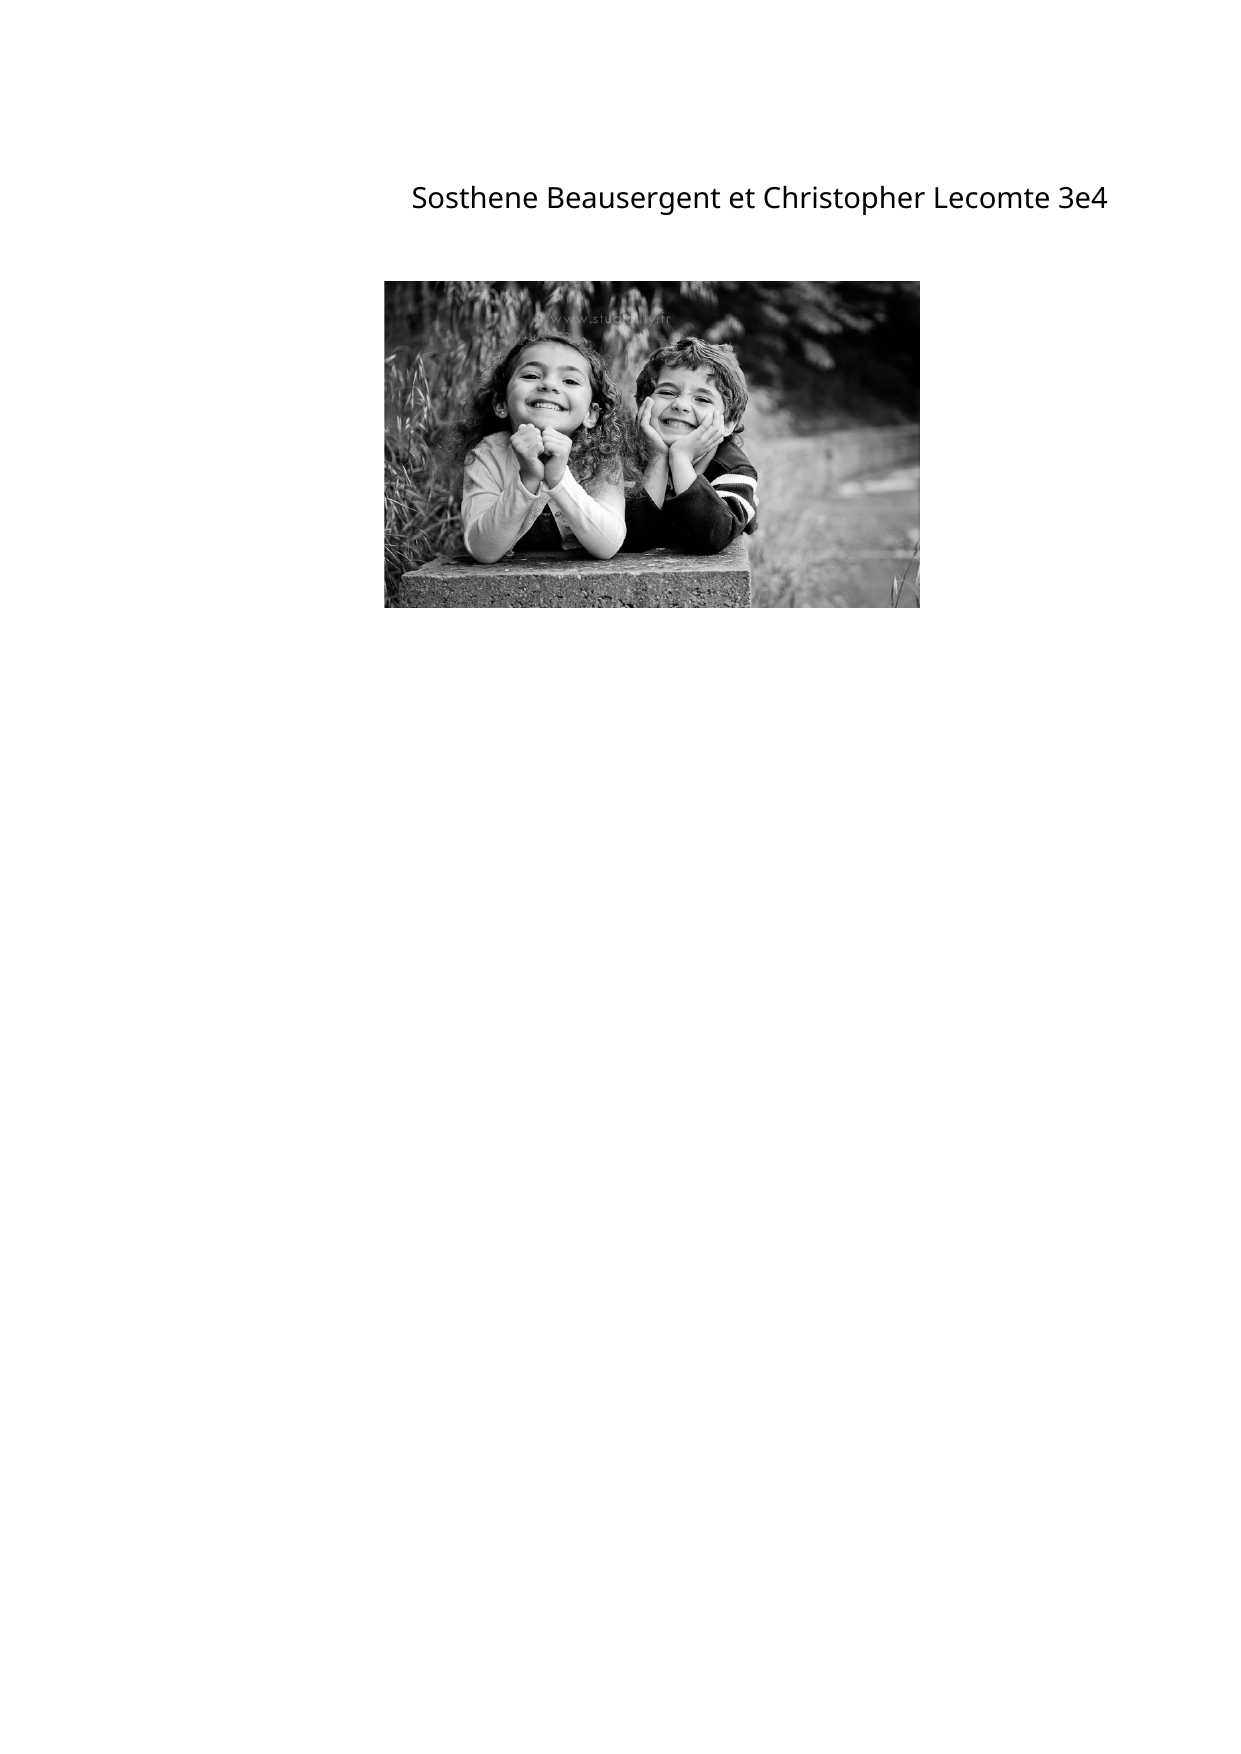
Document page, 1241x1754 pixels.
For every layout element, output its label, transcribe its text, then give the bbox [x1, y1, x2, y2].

text Sosthene Beausergent et Christopher Lecomte 3e4 [118, 178, 1122, 217]
picture [384, 281, 920, 608]
